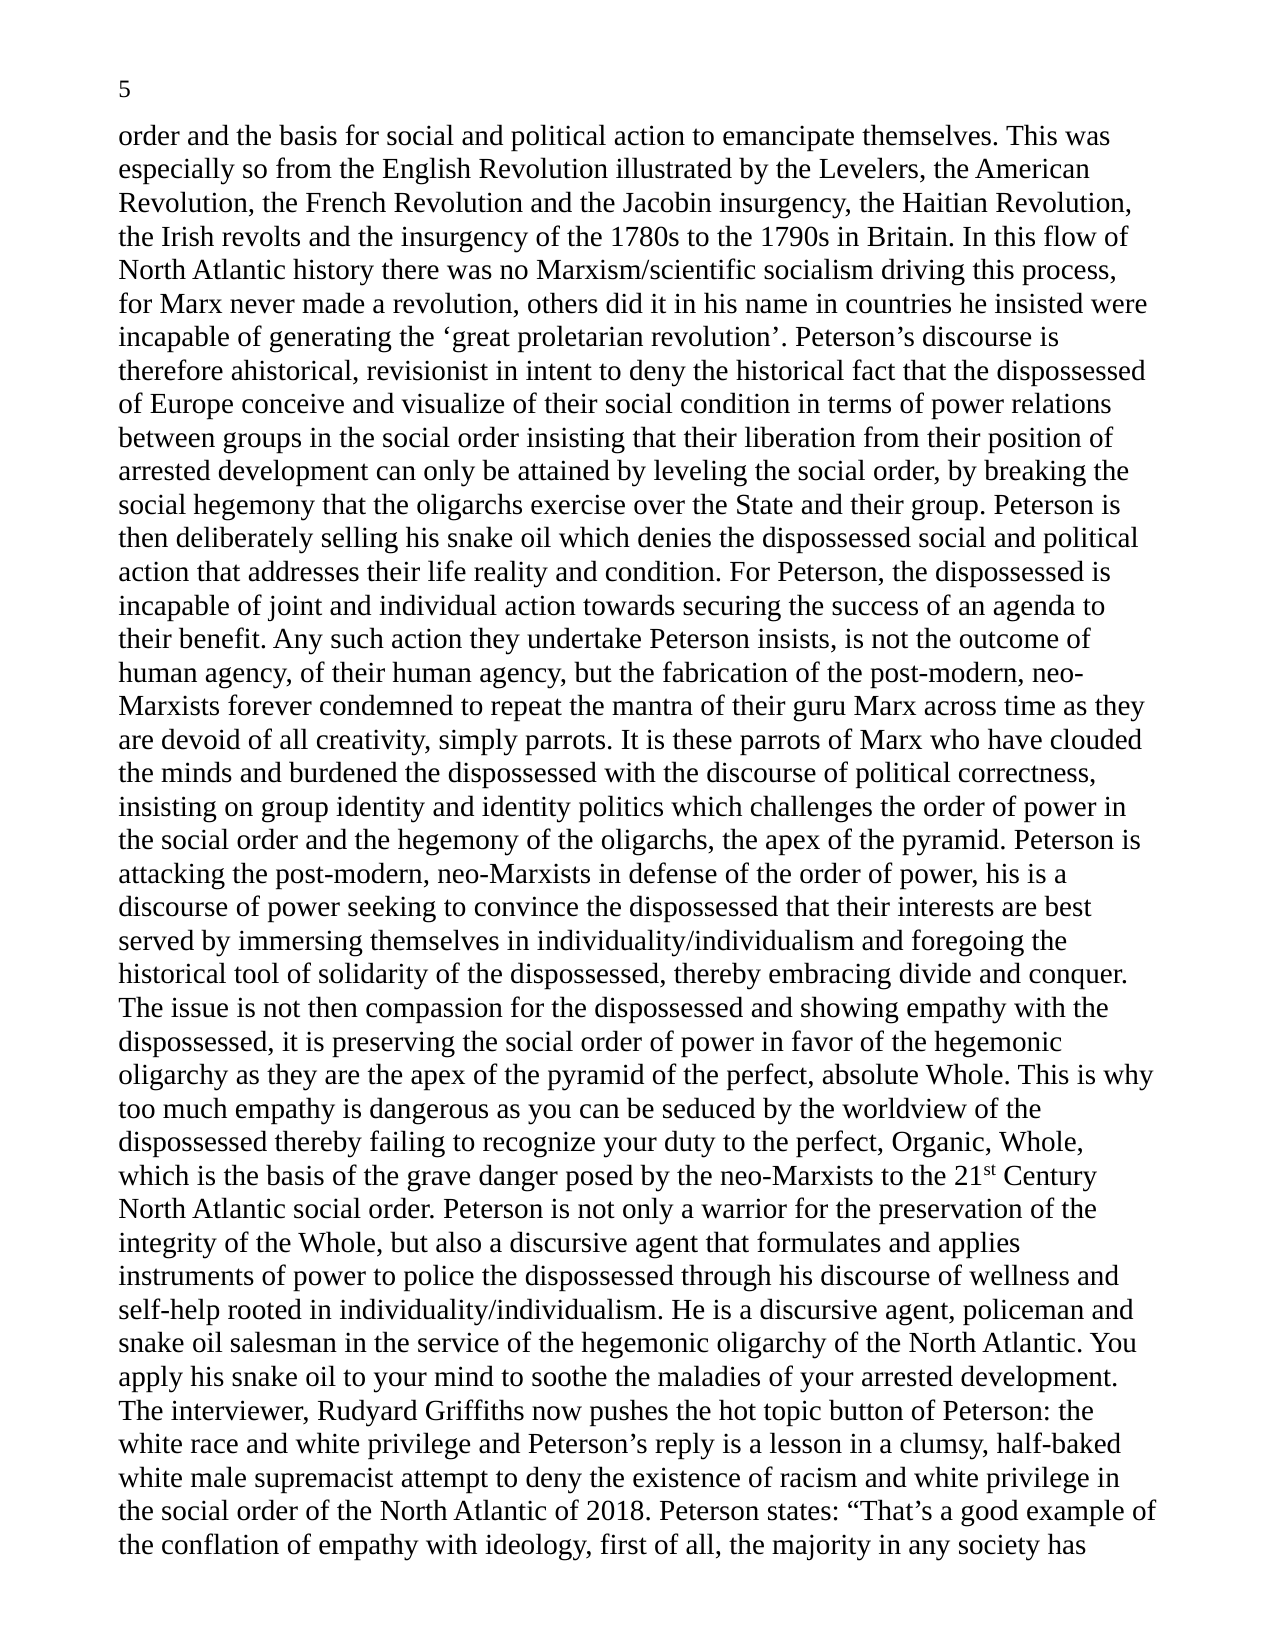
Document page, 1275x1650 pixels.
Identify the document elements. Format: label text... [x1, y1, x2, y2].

text order and the basis for social and political action to emancipate themselves. This was especially so from the English Revolution illustrated by the Levelers, the American Revolution, the French Revolution and the Jacobin insurgency, the Haitian Revolution, the Irish revolts and the insurgency of the 1780s to the 1790s in Britain. In this flow of North Atlantic history there was no Marxism/scientific socialism driving this process, for Marx never made a revolution, others did it in his name in countries he insisted were incapable of generating the ‘great proletarian revolution’. Peterson’s discourse is therefore ahistorical, revisionist in intent to deny the historical fact that the dispossessed of Europe conceive and visualize of their social condition in terms of power relations between groups in the social order insisting that their liberation from their position of arrested development can only be attained by leveling the social order, by breaking the social hegemony that the oligarchs exercise over the State and their group. Peterson is then deliberately selling his snake oil which denies the dispossessed social and political action that addresses their life reality and condition. For Peterson, the dispossessed is incapable of joint and individual action towards securing the success of an agenda to their benefit. Any such action they undertake Peterson insists, is not the outcome of human agency, of their human agency, but the fabrication of the post-modern, neo-Marxists forever condemned to repeat the mantra of their guru Marx across time as they are devoid of all creativity, simply parrots. It is these parrots of Marx who have clouded the minds and burdened the dispossessed with the discourse of political correctness, insisting on group identity and identity politics which challenges the order of power in the social order and the hegemony of the oligarchs, the apex of the pyramid. Peterson is attacking the post-modern, neo-Marxists in defense of the order of power, his is a discourse of power seeking to convince the dispossessed that their interests are best served by immersing themselves in individuality/individualism and foregoing the historical tool of solidarity of the dispossessed, thereby embracing divide and conquer. The issue is not then compassion for the dispossessed and showing empathy with the dispossessed, it is preserving the social order of power in favor of the hegemonic oligarchy as they are the apex of the pyramid of the perfect, absolute Whole. This is why too much empathy is dangerous as you can be seduced by the worldview of the dispossessed thereby failing to recognize your duty to the perfect, Organic, Whole, which is the basis of the grave danger posed by the neo-Marxists to the 21st Century North Atlantic social order. Peterson is not only a warrior for the preservation of the integrity of the Whole, but also a discursive agent that formulates and applies instruments of power to police the dispossessed through his discourse of wellness and self-help rooted in individuality/individualism. He is a discursive agent, policeman and snake oil salesman in the service of the hegemonic oligarchy of the North Atlantic. You apply his snake oil to your mind to soothe the maladies of your arrested development. [118, 118, 1157, 1393]
text The interviewer, Rudyard Griffiths now pushes the hot topic button of Peterson: the white race and white privilege and Peterson’s reply is a lesson in a clumsy, half-baked white male supremacist attempt to deny the existence of racism and white privilege in the social order of the North Atlantic of 2018. Peterson states: “That’s a good example of the conflation of empathy with ideology, first of all, the majority in any society has [118, 1393, 1157, 1560]
